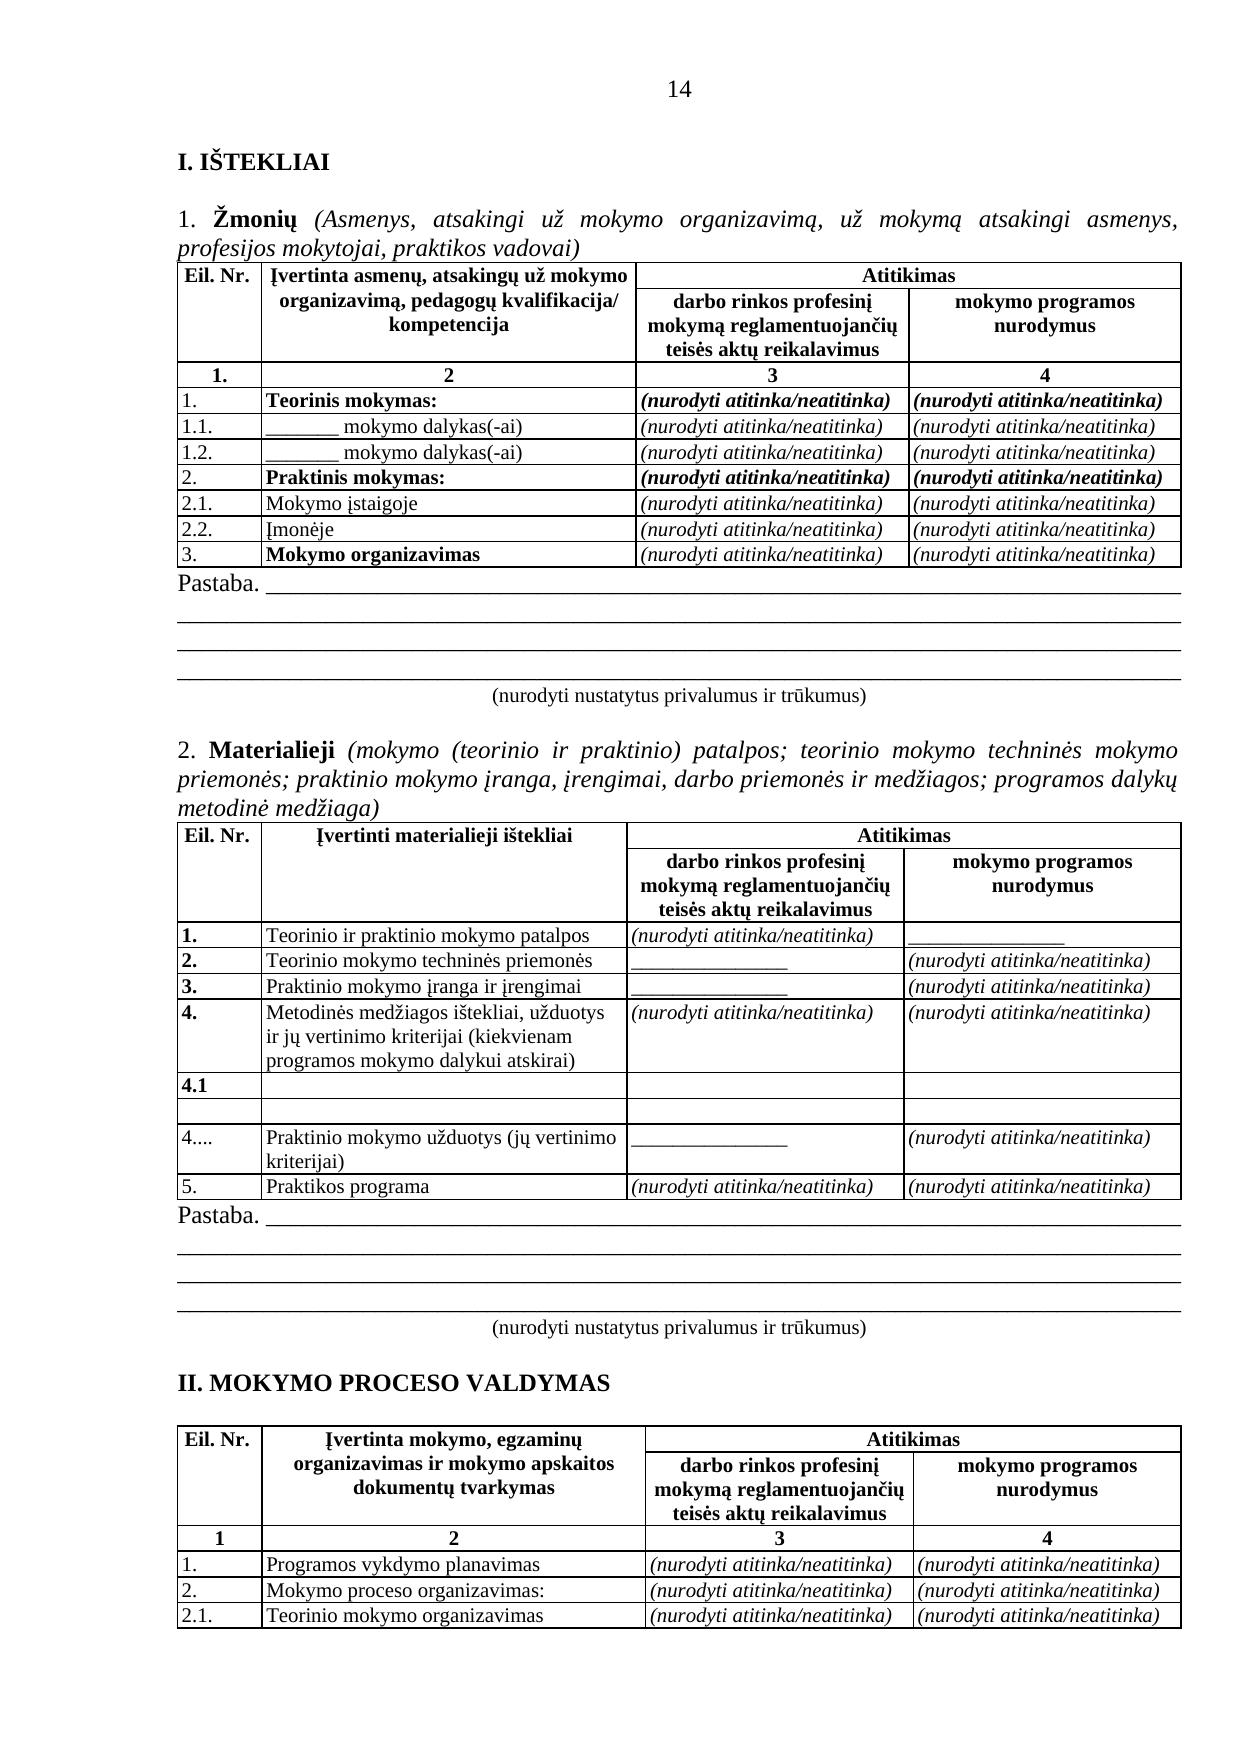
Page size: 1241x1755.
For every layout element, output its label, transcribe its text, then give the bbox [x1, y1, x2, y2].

table_cell 4.1 [257, 1073, 261, 1097]
table_cell 2 [262, 363, 266, 387]
table_cell mokymo programos nurodymus [914, 1453, 1180, 1525]
table_cell [262, 1073, 266, 1097]
table_header Eil. Nr. [178, 1427, 261, 1525]
table_cell mokymo programos nurodymus [905, 849, 1180, 921]
text (nurodyti nustatytus privalumus ir trūkumus) [177, 1315, 1181, 1339]
table_header Įvertinta asmenų, atsakingų už mokymo organizavimą, pedagogų kvalifikacija/ kompetencija [262, 263, 635, 361]
table_cell 3 [646, 1526, 650, 1550]
table_cell mokymo programos nurodymus [910, 289, 1180, 361]
table_header Eil. Nr. [178, 263, 261, 361]
text 2. Materialieji (mokymo (teorinio ir praktinio) patalpos; teorinio mokymo techninės mokymo priemonės; praktinio mokymo įranga, įrengimai, darbo priemonės ir medžiagos; programos dalykų metodinė medžiaga) [177, 736, 1181, 822]
table_cell 2.1. [257, 491, 261, 515]
text I. IŠTEKLIAI [177, 147, 1181, 176]
table_cell 1. [257, 923, 261, 947]
table_cell (nurodyti atitinka/neatitinka) [905, 1125, 1180, 1173]
table_cell [257, 1099, 261, 1123]
table_cell 3. [257, 974, 261, 998]
table_cell [262, 1099, 266, 1123]
table_cell 1.2. [257, 440, 261, 464]
text Pastaba. [177, 1200, 1181, 1229]
table_cell (nurodyti atitinka/neatitinka) [628, 1000, 903, 1072]
table_header Įvertinta mokymo, egzaminų organizavimas ir mokymo apskaitos dokumentų tvarkymas [263, 1427, 645, 1525]
table_cell 2.2. [257, 517, 261, 541]
table_cell 1. [257, 363, 261, 387]
table_cell 4. [178, 1000, 261, 1072]
table_header Įvertinti materialieji ištekliai [262, 823, 626, 921]
table_cell 2. [257, 465, 261, 489]
table_cell _______________ [628, 1125, 903, 1173]
table_cell 3. [257, 542, 261, 566]
text (nurodyti nustatytus privalumus ir trūkumus) [177, 683, 1181, 707]
table_cell (nurodyti atitinka/neatitinka) [905, 1000, 1180, 1072]
table_cell 2 [641, 1526, 645, 1550]
table_cell 4.... [178, 1125, 261, 1173]
table_header Eil. Nr. [178, 823, 261, 921]
table_cell 5. [257, 1175, 261, 1198]
text 1. Žmonių (Asmenys, atsakingi už mokymo organizavimą, už mokymą atsakingi asmenys, profesijos mokytojai, praktikos vadovai) [177, 204, 1181, 262]
text Pastaba. [177, 568, 1181, 597]
table_cell 3 [904, 363, 908, 387]
table_cell 1. [257, 388, 261, 412]
table_cell 2. [257, 948, 261, 972]
text II. MOKYMO PROCESO VALDYMAS [177, 1368, 1181, 1397]
table_cell 3 [909, 1526, 913, 1550]
table_cell 1.1. [257, 414, 261, 438]
